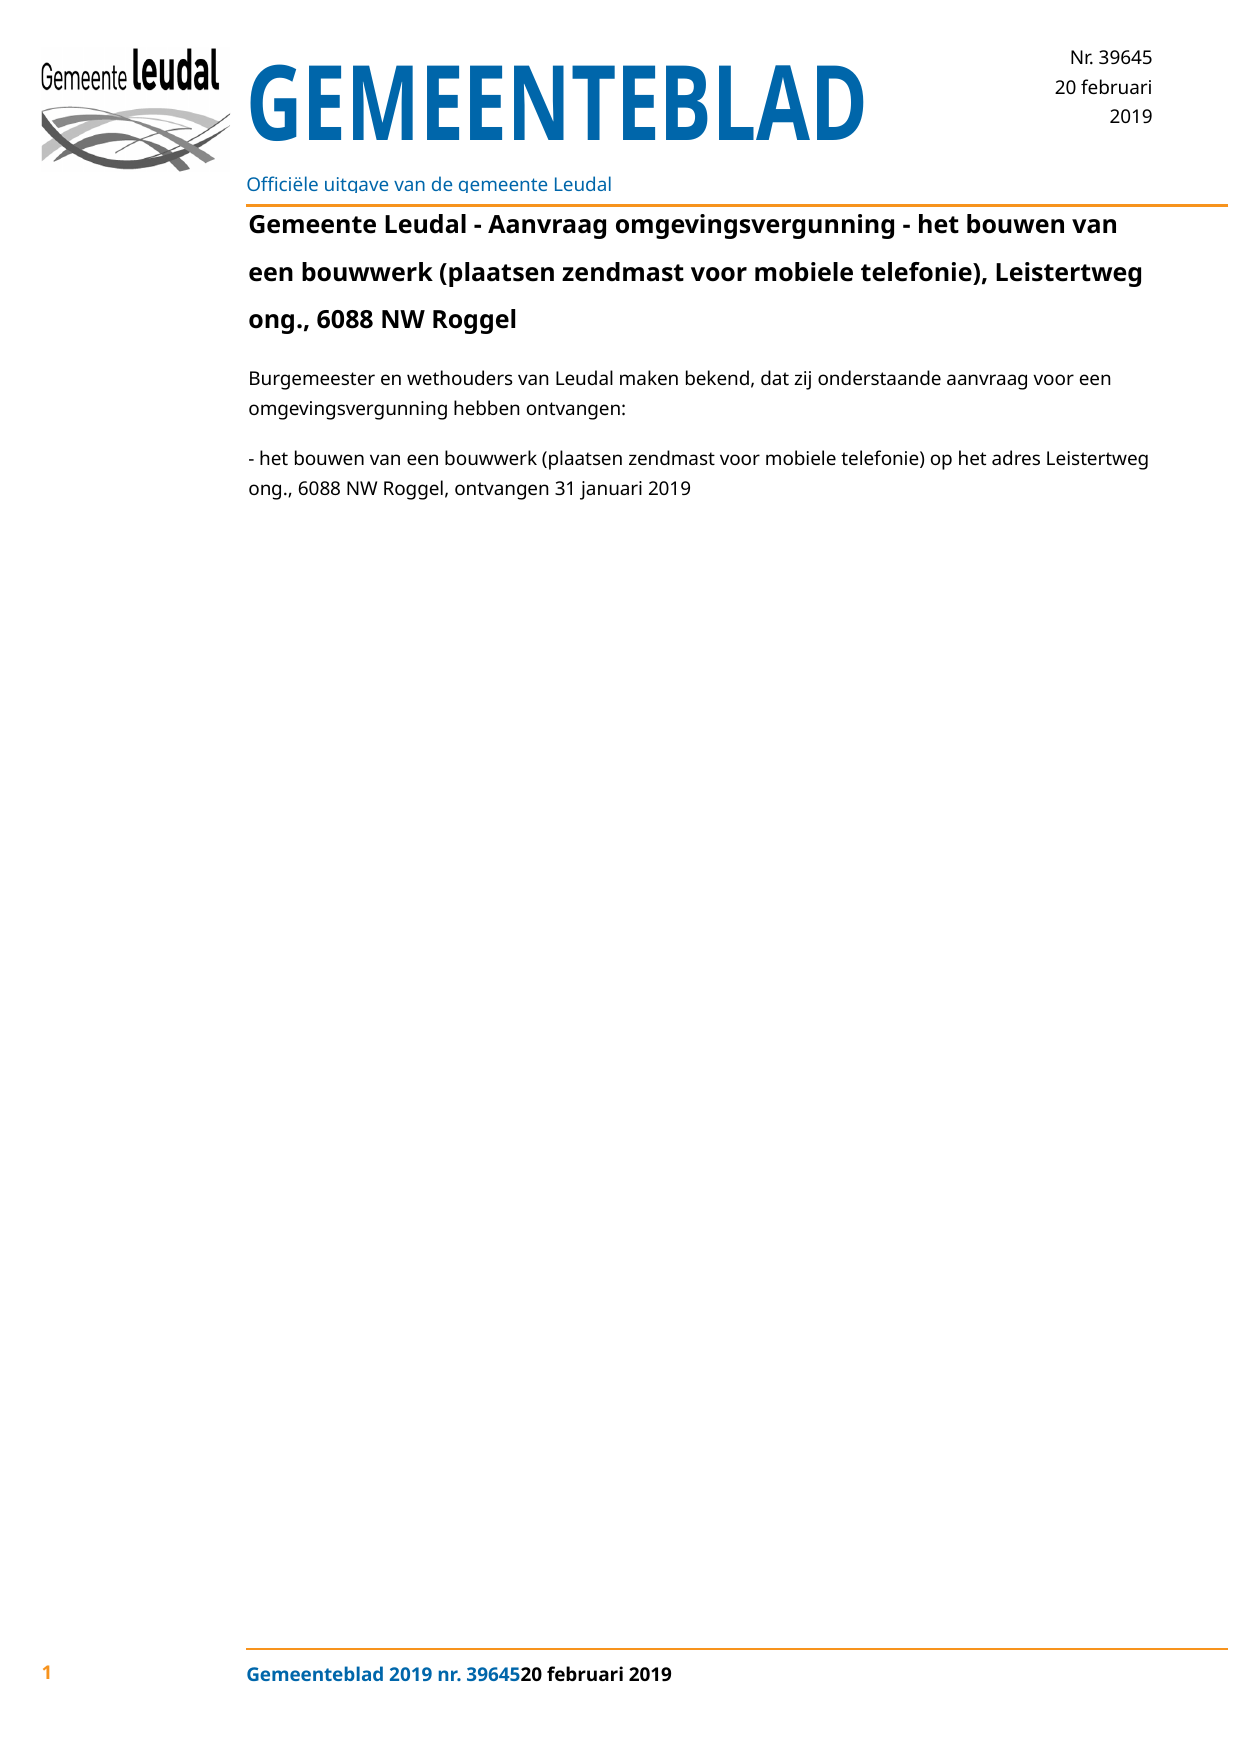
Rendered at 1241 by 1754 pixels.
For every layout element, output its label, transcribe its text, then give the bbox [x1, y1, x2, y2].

text Gemeente Leudal - Aanvraag omgevingsvergunning - het bouwen van een bouwwerk (plaatsen zendmast voor mobiele telefonie), Leistertweg ong., 6088 NW Roggel [248, 207, 1152, 336]
text - het bouwen van een bouwwerk (plaatsen zendmast voor mobiele telefonie) op het adres Leistertweg ong., 6088 NW Roggel, ontvangen 31 januari 2019 [248, 446, 1152, 501]
text Burgemeester en wethouders van Leudal maken bekend, dat zij onderstaande aanvraag voor een omgevingsvergunning hebben ontvangen: [248, 366, 1152, 421]
picture [41, 47, 231, 172]
